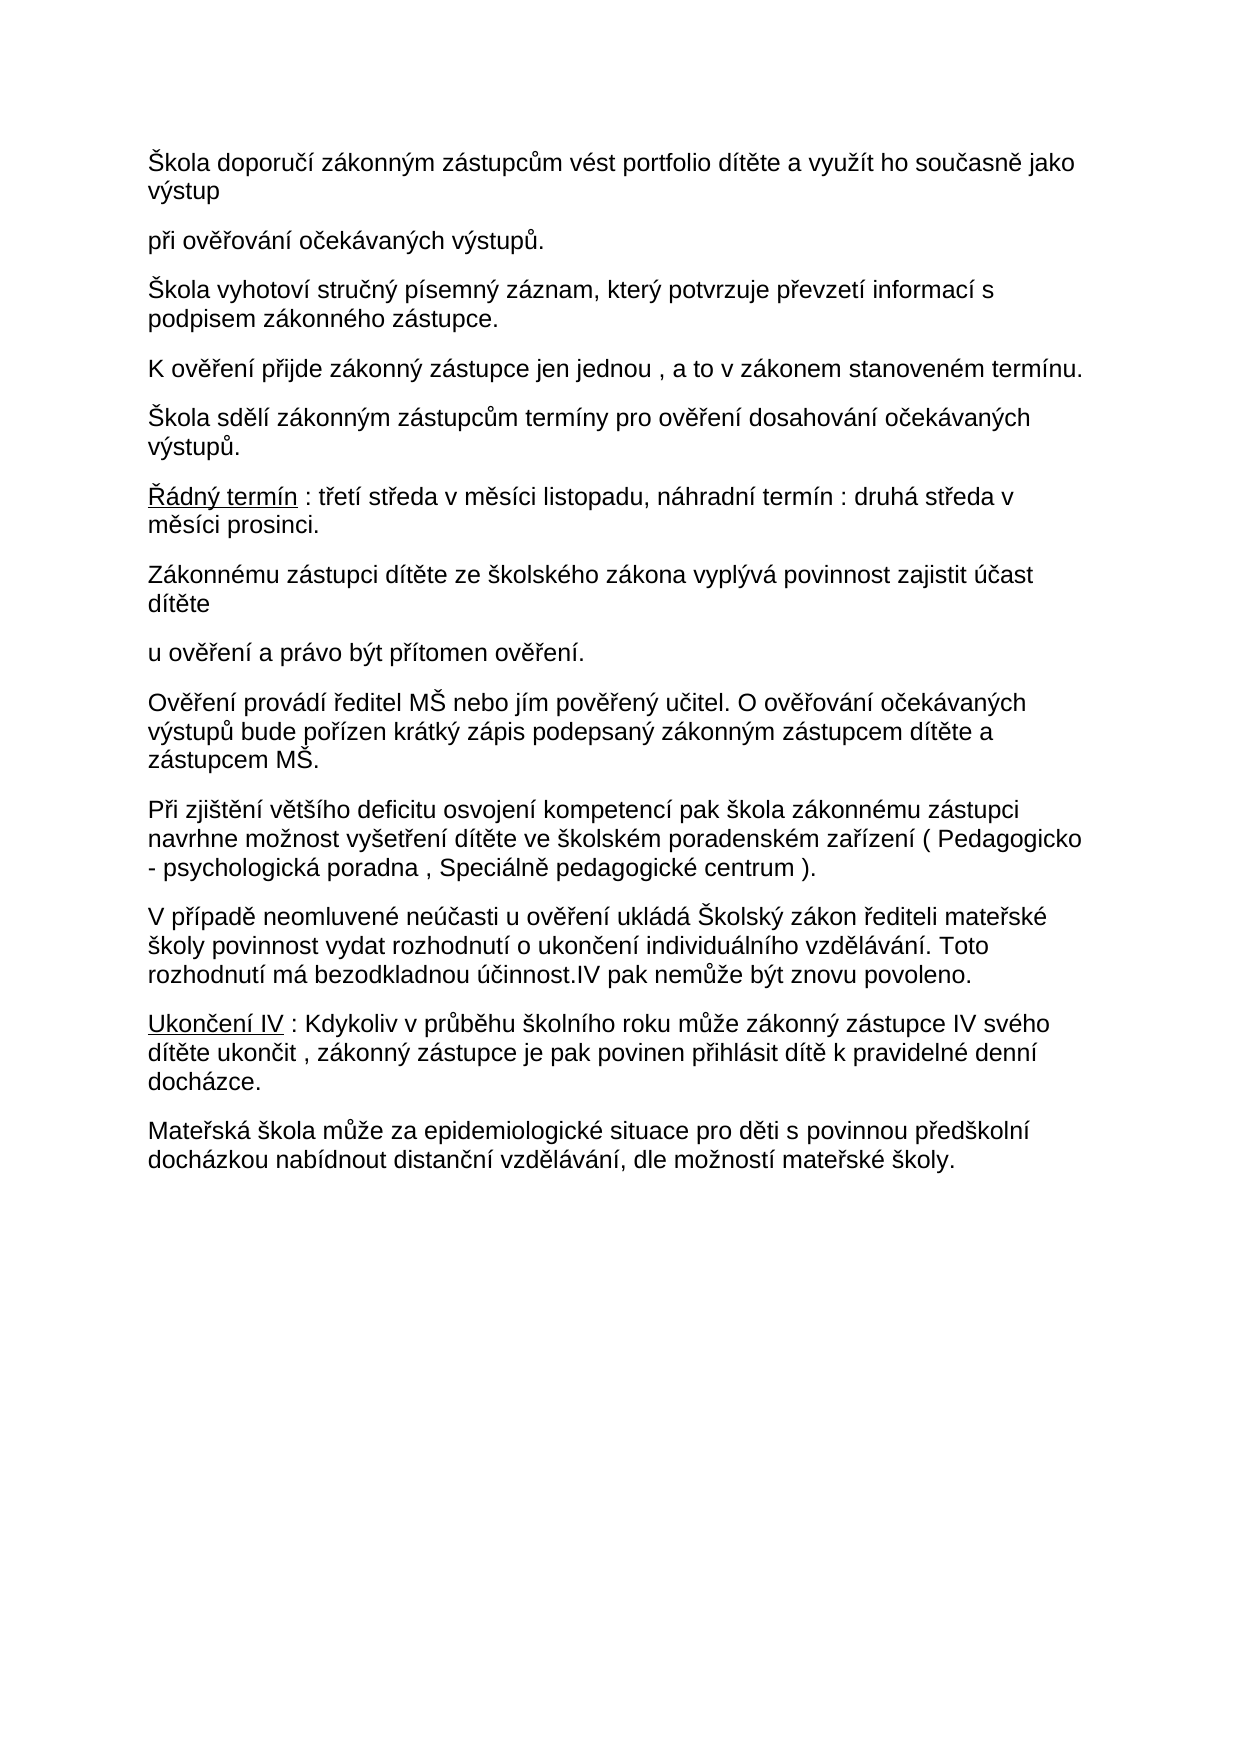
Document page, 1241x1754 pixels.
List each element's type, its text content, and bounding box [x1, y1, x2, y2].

text Řádný termín : třetí středa v měsíci listopadu, náhradní termín : druhá středa v měsíci prosinci. [148, 482, 1093, 539]
text Při zjištění většího deficitu osvojení kompetencí pak škola zákonnému zástupci navrhne možnost vyšetření dítěte ve školském poradenském zařízení ( Pedagogicko - psychologická poradna , Speciálně pedagogické centrum ). [148, 795, 1093, 881]
text K ověření přijde zákonný zástupce jen jednou , a to v zákonem stanoveném termínu. [148, 354, 1093, 383]
text Mateřská škola může za epidemiologické situace pro děti s povinnou předškolní docházkou nabídnout distanční vzdělávání, dle možností mateřské školy. [148, 1116, 1093, 1174]
text Ověření provádí ředitel MŠ nebo jím pověřený učitel. O ověřování očekávaných výstupů bude pořízen krátký zápis podepsaný zákonným zástupcem dítěte a zástupcem MŠ. [148, 688, 1093, 774]
text Škola vyhotoví stručný písemný záznam, který potvrzuje převzetí informací s podpisem zákonného zástupce. [148, 276, 1093, 333]
text u ověření a právo být přítomen ověření. [148, 638, 1093, 667]
text Ukončení IV : Kdykoliv v průběhu školního roku může zákonný zástupce IV svého dítěte ukončit , zákonný zástupce je pak povinen přihlásit dítě k pravidelné denní docházce. [148, 1009, 1093, 1096]
text V případě neomluvené neúčasti u ověření ukládá Školský zákon řediteli mateřské školy povinnost vydat rozhodnutí o ukončení individuálního vzdělávání. Toto rozhodnutí má bezodkladnou účinnost.IV pak nemůže být znovu povoleno. [148, 902, 1093, 988]
text při ověřování očekávaných výstupů. [148, 226, 1093, 255]
text Škola sdělí zákonným zástupcům termíny pro ověření dosahování očekávaných výstupů. [148, 403, 1093, 461]
text Škola doporučí zákonným zástupcům vést portfolio dítěte a využít ho současně jako výstup [148, 148, 1093, 205]
text Zákonnému zástupci dítěte ze školského zákona vyplývá povinnost zajistit účast dítěte [148, 560, 1093, 618]
